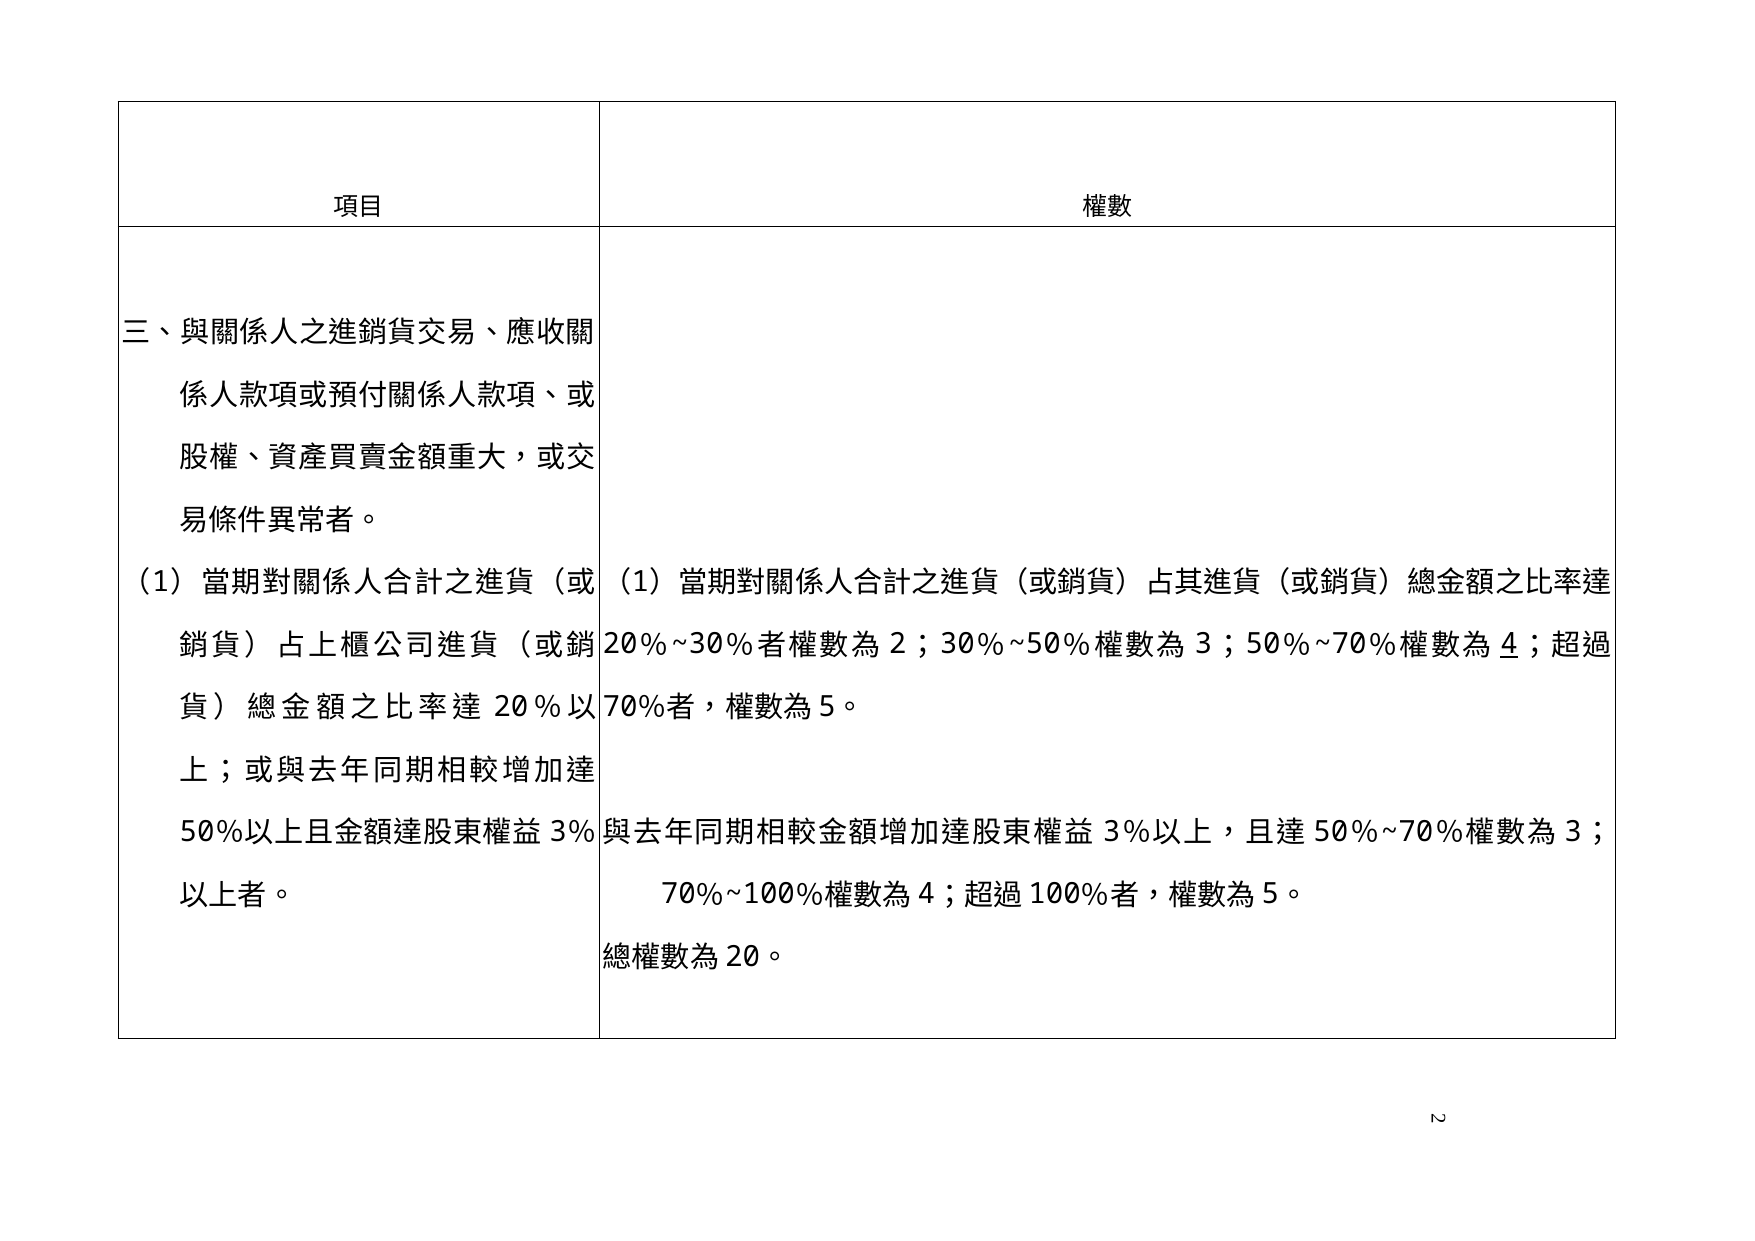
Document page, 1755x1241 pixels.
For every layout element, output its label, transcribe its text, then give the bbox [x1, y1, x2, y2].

table_cell （1）當期對關係人合計之進貨（或銷貨）占其進貨（或銷貨）總金額之比率達20％~30％者權數為2；30％~50％權數為3；50％~70％權數為4；超過70％者，權數為5。 與去年同期相較金額增加達股東權益3％以上，且達50％~70％權數為3；70％~100％權數為4；超過100％者，權數為5。 總權數為20。 [600, 227, 1615, 1038]
table_header 權數 [600, 102, 1615, 226]
table_cell 三、與關係人之進銷貨交易、應收關係人款項或預付關係人款項、或股權、資產買賣金額重大，或交易條件異常者。 （1）當期對關係人合計之進貨（或銷貨）占上櫃公司進貨（或銷貨）總金額之比率達20％以上；或與去年同期相較增加達50％以上且金額達股東權益3％以上者。 [119, 227, 599, 1038]
table_header 項目 [119, 102, 599, 226]
